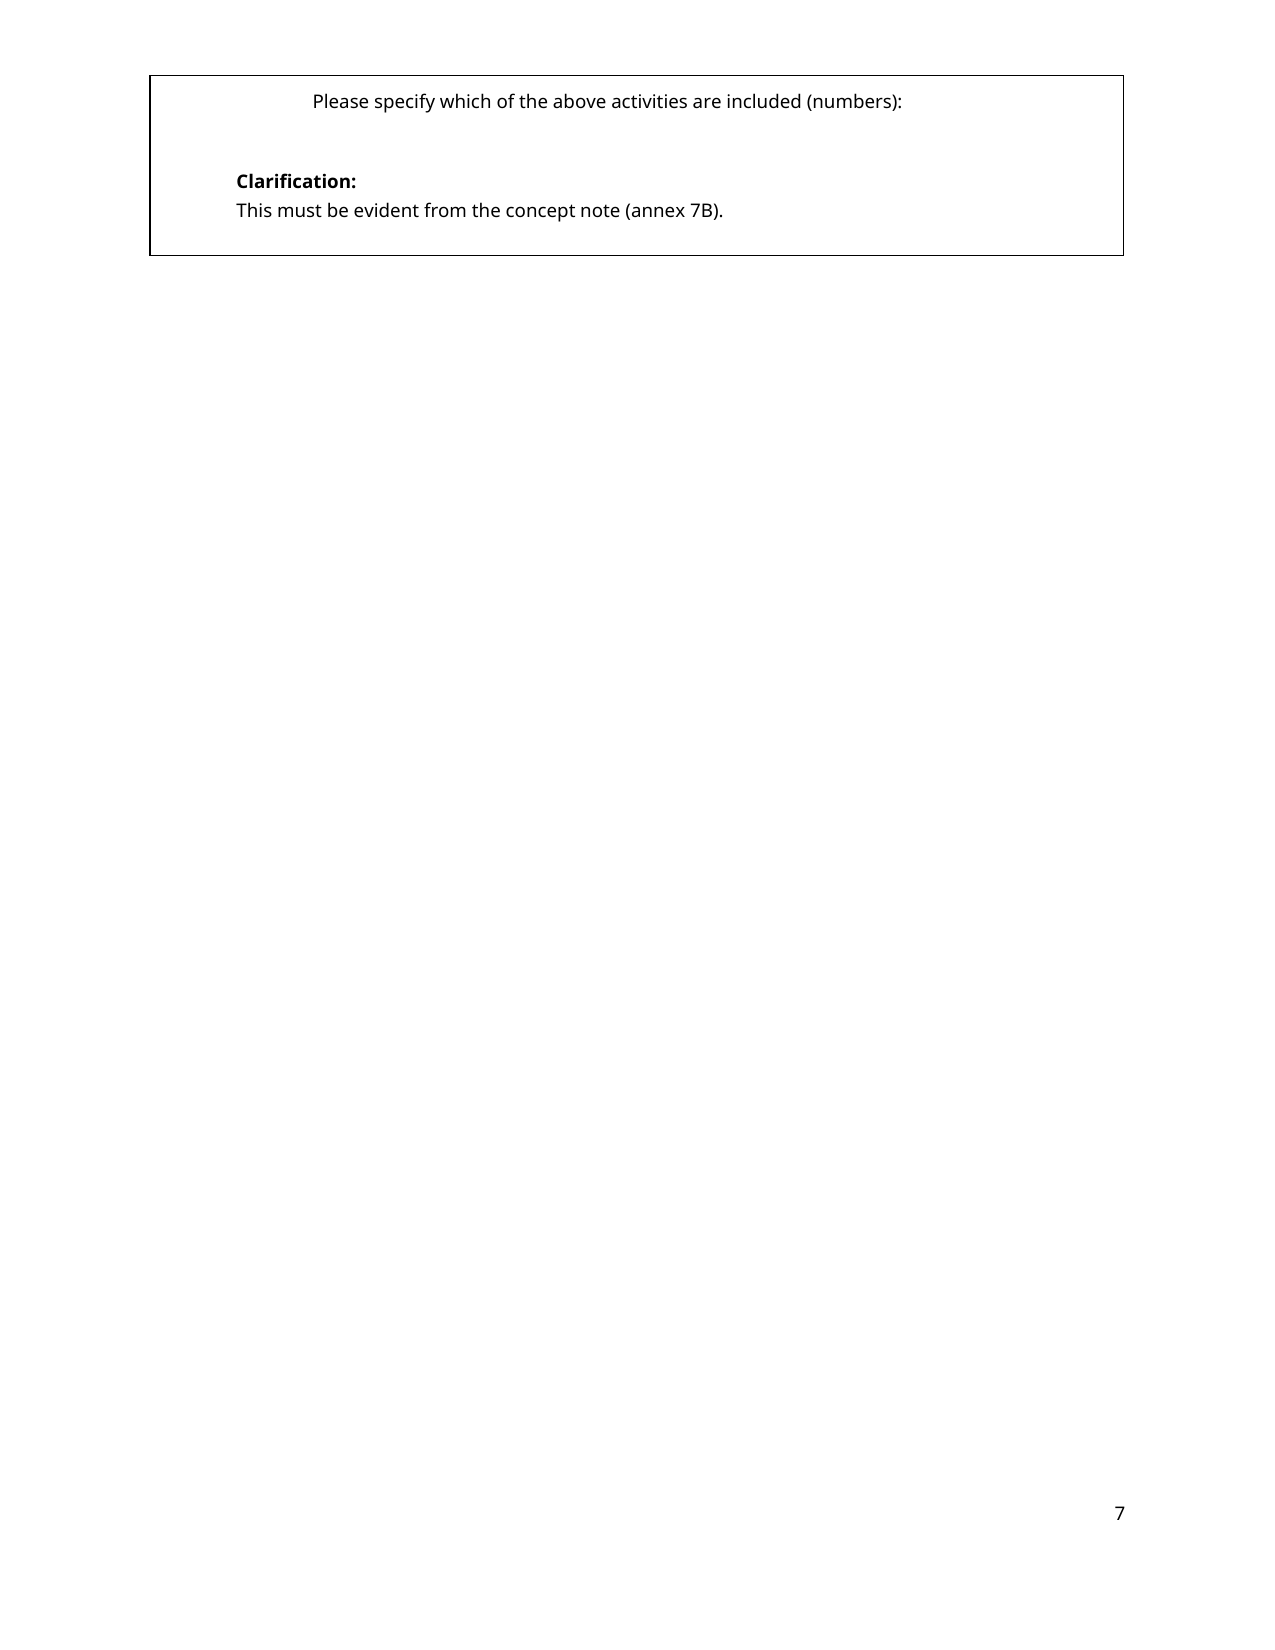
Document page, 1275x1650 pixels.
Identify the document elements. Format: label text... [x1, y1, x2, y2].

table_cell Please specify which of the above activities are included (numbers): Clarification: This must be evident from the concept note (annex 7B). [151, 76, 1123, 255]
